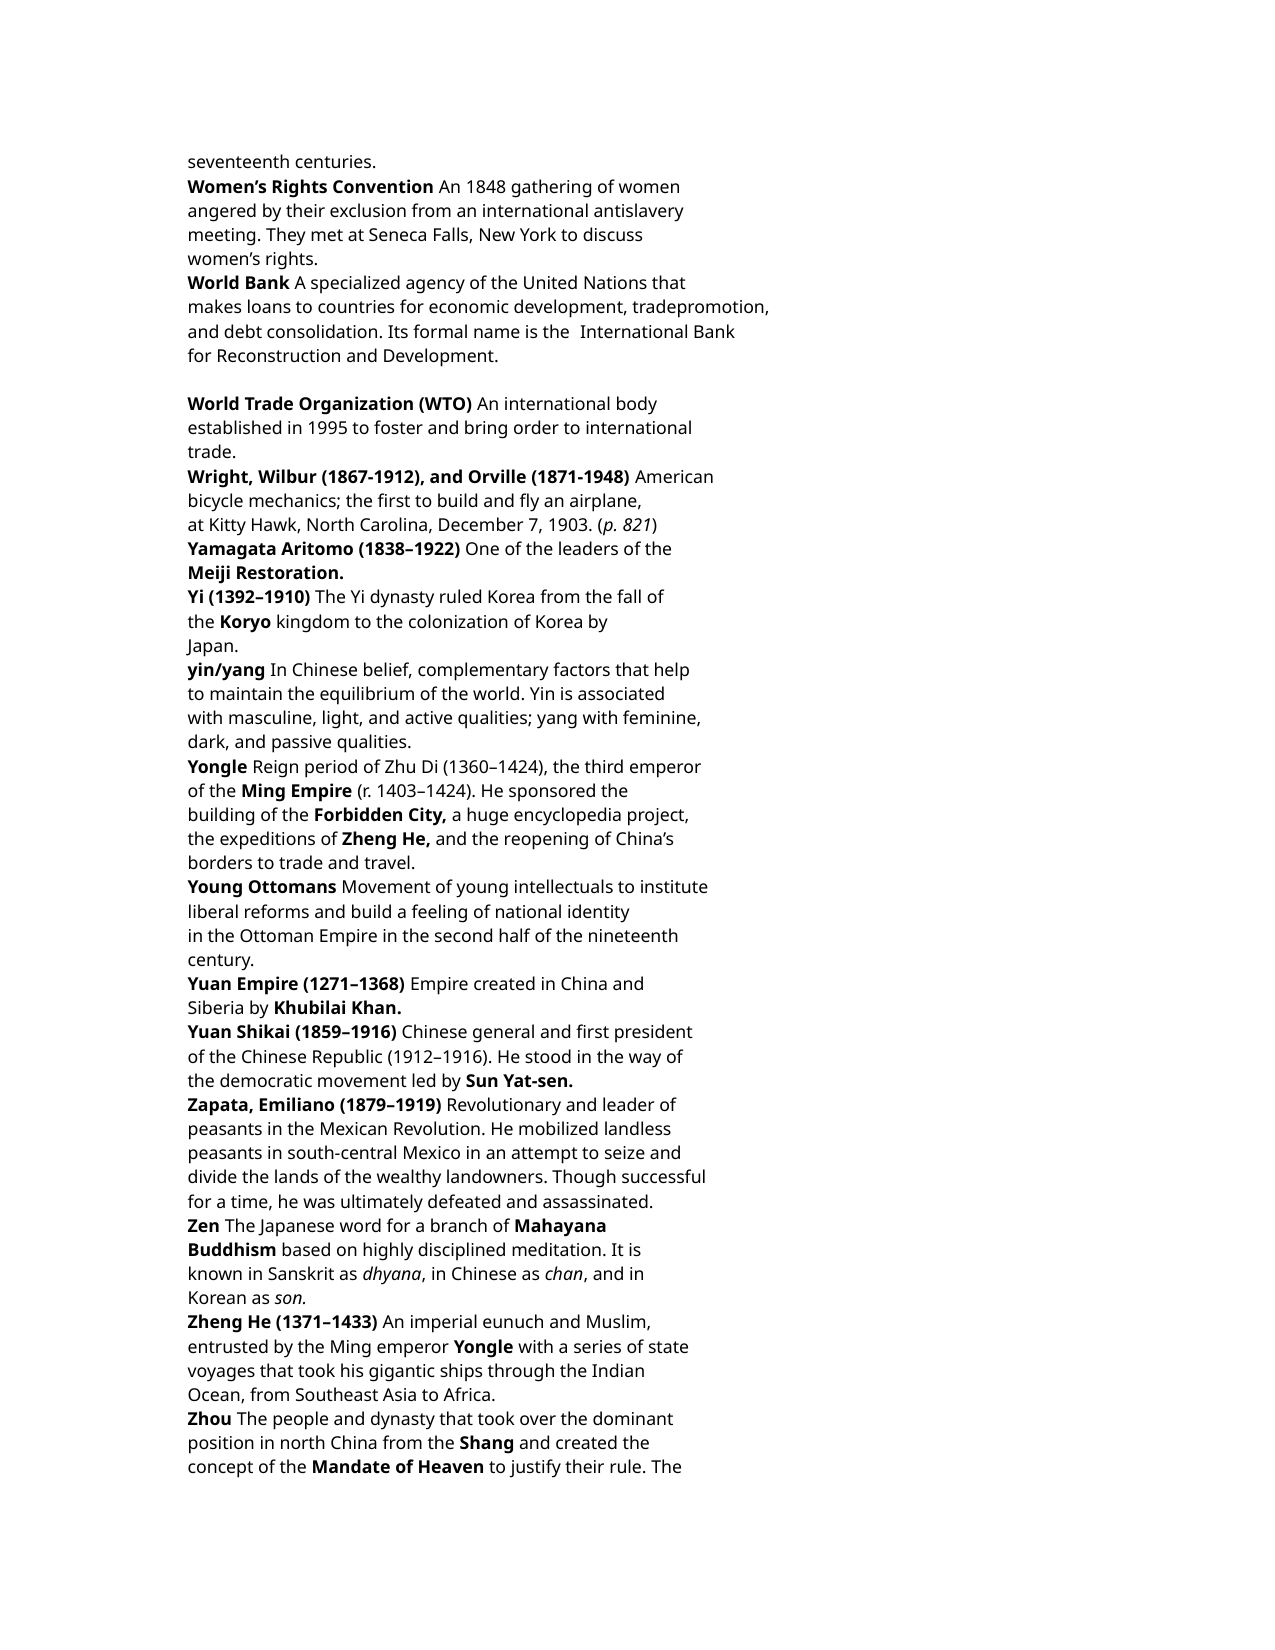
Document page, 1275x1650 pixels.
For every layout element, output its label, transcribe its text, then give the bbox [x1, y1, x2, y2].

text Zheng He (1371–1433) An imperial eunuch and Muslim, [187, 1310, 1087, 1334]
text the expeditions of Zheng He, and the reopening of China’s [187, 827, 1087, 851]
text for Reconstruction and Development. [187, 343, 1087, 367]
text Wright, Wilbur (1867-1912), and Orville (1871-1948) American [187, 464, 1087, 488]
text Yongle Reign period of Zhu Di (1360–1424), the third emperor [187, 754, 1087, 778]
text for a time, he was ultimately defeated and assassinated. [187, 1189, 1087, 1213]
text and debt consolidation. Its formal name is the International Bank [187, 319, 1087, 343]
text peasants in the Mexican Revolution. He mobilized landless [187, 1117, 1087, 1141]
text Yuan Empire (1271–1368) Empire created in China and [187, 972, 1087, 996]
text the democratic movement led by Sun Yat-sen. [187, 1068, 1087, 1092]
text yin/yang In Chinese belief, complementary factors that help [187, 657, 1087, 682]
text trade. [187, 440, 1087, 464]
text concept of the Mandate of Heaven to justify their rule. The [187, 1455, 1087, 1479]
text makes loans to countries for economic development, tradepromotion, [187, 295, 1087, 319]
text Young Ottomans Movement of young intellectuals to institute [187, 875, 1087, 899]
text Yuan Shikai (1859–1916) Chinese general and first president [187, 1020, 1087, 1044]
text Yi (1392–1910) The Yi dynasty ruled Korea from the fall of [187, 585, 1087, 609]
text dark, and passive qualities. [187, 730, 1087, 754]
text Zapata, Emiliano (1879–1919) Revolutionary and leader of [187, 1092, 1087, 1117]
text of the Chinese Republic (1912–1916). He stood in the way of [187, 1044, 1087, 1068]
text Japan. [187, 633, 1087, 657]
text Meiji Restoration. [187, 561, 1087, 585]
text the Koryo kingdom to the colonization of Korea by [187, 609, 1087, 633]
text borders to trade and travel. [187, 851, 1087, 875]
text known in Sanskrit as dhyana, in Chinese as chan, and in [187, 1262, 1087, 1286]
text in the Ottoman Empire in the second half of the nineteenth [187, 923, 1087, 947]
text bicycle mechanics; the first to build and fly an airplane, [187, 488, 1087, 512]
text seventeenth centuries. [187, 150, 1087, 174]
text peasants in south-central Mexico in an attempt to seize and [187, 1141, 1087, 1165]
text Ocean, from Southeast Asia to Africa. [187, 1382, 1087, 1407]
text World Trade Organization (WTO) An international body [187, 392, 1087, 416]
text century. [187, 947, 1087, 972]
text angered by their exclusion from an international antislavery [187, 198, 1087, 222]
text World Bank A specialized agency of the United Nations that [187, 271, 1087, 295]
text Zen The Japanese word for a branch of Mahayana [187, 1213, 1087, 1237]
text women’s rights. [187, 247, 1087, 271]
text Women’s Rights Convention An 1848 gathering of women [187, 174, 1087, 198]
text Korean as son. [187, 1286, 1087, 1310]
text to maintain the equilibrium of the world. Yin is associated [187, 682, 1087, 706]
text Siberia by Khubilai Khan. [187, 996, 1087, 1020]
text building of the Forbidden City, a huge encyclopedia project, [187, 802, 1087, 827]
text Zhou The people and dynasty that took over the dominant [187, 1407, 1087, 1431]
text established in 1995 to foster and bring order to international [187, 416, 1087, 440]
text of the Ming Empire (r. 1403–1424). He sponsored the [187, 778, 1087, 802]
text at Kitty Hawk, North Carolina, December 7, 1903. (p. 821) [187, 512, 1087, 537]
text entrusted by the Ming emperor Yongle with a series of state [187, 1334, 1087, 1358]
text divide the lands of the wealthy landowners. Though successful [187, 1165, 1087, 1189]
text meeting. They met at Seneca Falls, New York to discuss [187, 222, 1087, 247]
text Buddhism based on highly disciplined meditation. It is [187, 1237, 1087, 1262]
text with masculine, light, and active qualities; yang with feminine, [187, 706, 1087, 730]
text Yamagata Aritomo (1838–1922) One of the leaders of the [187, 537, 1087, 561]
text voyages that took his gigantic ships through the Indian [187, 1358, 1087, 1382]
text liberal reforms and build a feeling of national identity [187, 899, 1087, 923]
text position in north China from the Shang and created the [187, 1431, 1087, 1455]
